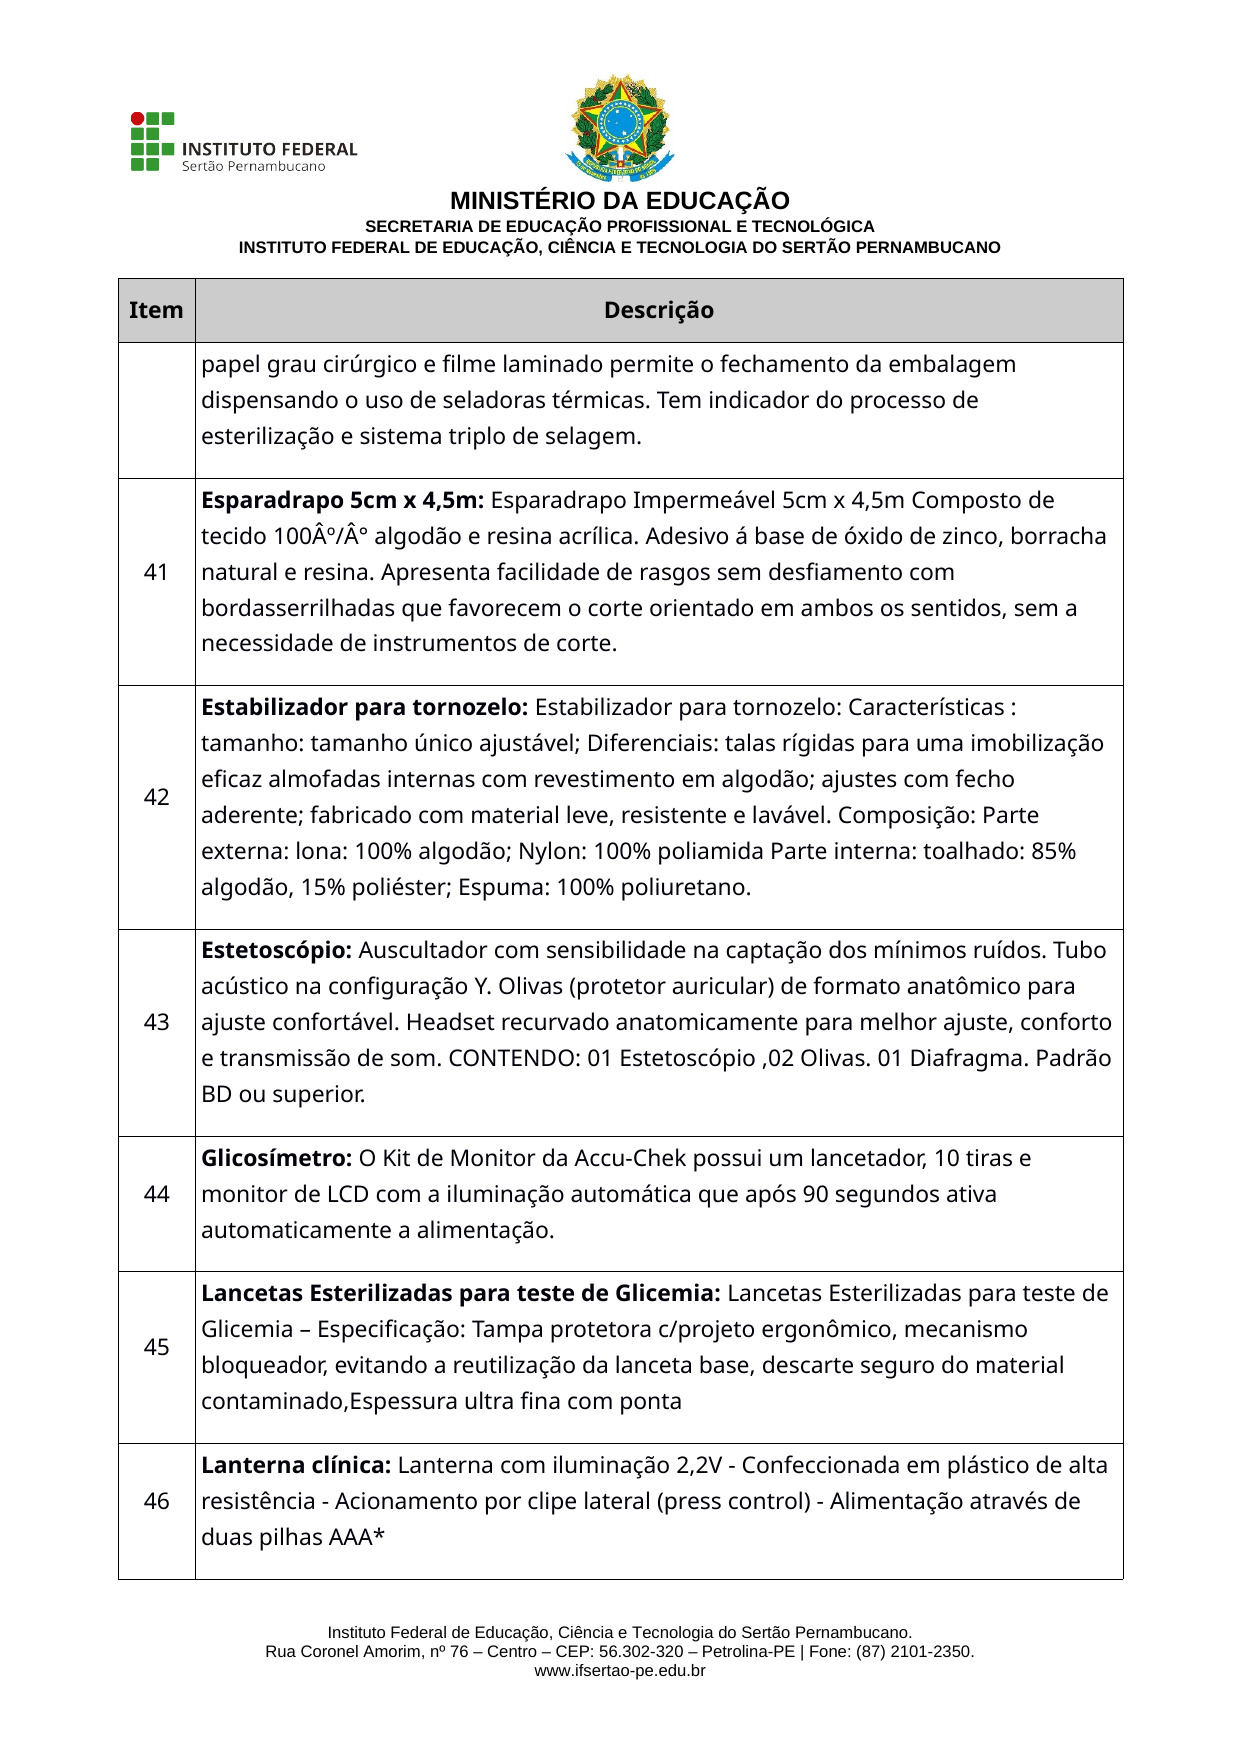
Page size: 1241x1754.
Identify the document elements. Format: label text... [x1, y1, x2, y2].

table_cell 44 [119, 1137, 195, 1271]
table_cell 45 [119, 1272, 195, 1443]
table_cell Lanterna clínica: Lanterna com iluminação 2,2V - Confeccionada em plástico de alta resistência - Acionamento por clipe lateral (press control) - Alimentação através de duas pilhas AAA* [196, 1444, 1123, 1578]
table_cell Estetoscópio: Auscultador com sensibilidade na captação dos mínimos ruídos. Tubo acústico na configuração Y. Olivas (protetor auricular) de formato anatômico para ajuste confortável. Headset recurvado anatomicamente para melhor ajuste, conforto e transmissão de som. CONTENDO: 01 Estetoscópio ,02 Olivas. 01 Diafragma. Padrão BD ou superior. [196, 930, 1123, 1136]
table_cell Glicosímetro: O Kit de Monitor da Accu-Chek possui um lancetador, 10 tiras e monitor de LCD com a iluminação automática que após 90 segundos ativa automaticamente a alimentação. [196, 1137, 1123, 1271]
table_header Descrição [196, 279, 1123, 342]
table_cell Esparadrapo 5cm x 4,5m: Esparadrapo Impermeável 5cm x 4,5m Composto de tecido 100Âº/Â° algodão e resina acrílica. Adesivo á base de óxido de zinco, borracha natural e resina. Apresenta facilidade de rasgos sem desfiamento com bordasserrilhadas que favorecem o corte orientado em ambos os sentidos, sem a necessidade de instrumentos de corte. [196, 479, 1123, 685]
table_cell Lancetas Esterilizadas para teste de Glicemia: Lancetas Esterilizadas para teste de Glicemia – Especificação: Tampa protetora c/projeto ergonômico, mecanismo bloqueador, evitando a reutilização da lanceta base, descarte seguro do material contaminado,Espessura ultra fina com ponta [196, 1272, 1123, 1443]
table_cell 46 [119, 1444, 195, 1578]
table_header Item [119, 279, 195, 342]
table_cell [119, 343, 195, 478]
picture [565, 74, 675, 182]
table_cell papel grau cirúrgico e filme laminado permite o fechamento da embalagem dispensando o uso de seladoras térmicas. Tem indicador do processo de esterilização e sistema triplo de selagem. [196, 343, 1123, 478]
table_cell 43 [119, 930, 195, 1136]
table_cell 42 [119, 686, 195, 928]
picture [130, 112, 358, 171]
table_cell Estabilizador para tornozelo: Estabilizador para tornozelo: Características : tamanho: tamanho único ajustável; Diferenciais: talas rígidas para uma imobilização eficaz almofadas internas com revestimento em algodão; ajustes com fecho aderente; fabricado com material leve, resistente e lavável. Composição: Parte externa: lona: 100% algodão; Nylon: 100% poliamida Parte interna: toalhado: 85% algodão, 15% poliéster; Espuma: 100% poliuretano. [196, 686, 1123, 928]
table_cell 41 [119, 479, 195, 685]
